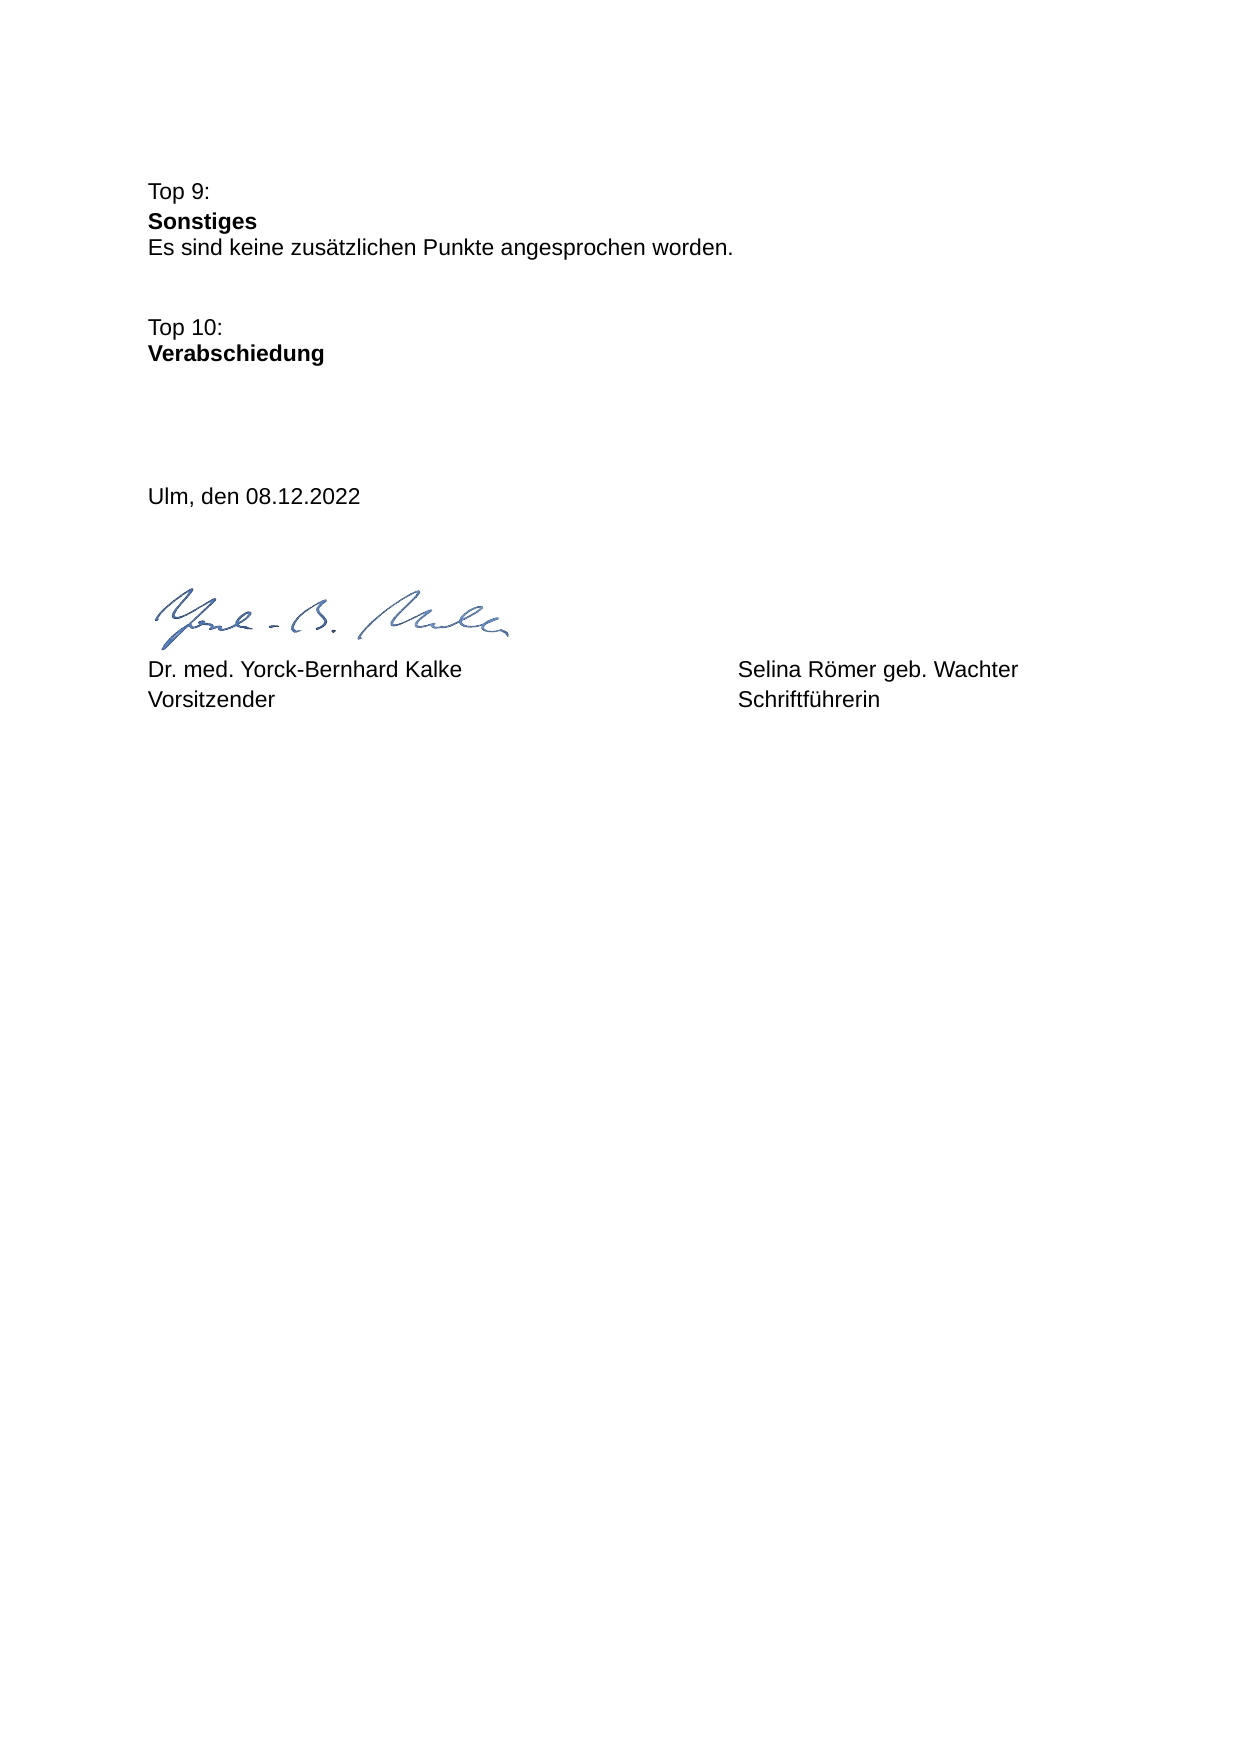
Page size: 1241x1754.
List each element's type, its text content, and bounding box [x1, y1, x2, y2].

text Verabschiedung [148, 340, 1093, 366]
text Vorsitzender Schriftführerin [148, 686, 1093, 713]
text Top 9: [148, 178, 1093, 204]
text Ulm, den 08.12.2022 [148, 483, 1093, 509]
text Sonstiges [148, 208, 1093, 234]
text Top 10: [148, 313, 1093, 340]
text Es sind keine zusätzlichen Punkte angesprochen worden. [148, 234, 1093, 261]
text Dr. med. Yorck-Bernhard Kalke Selina Römer geb. Wachter [148, 656, 1093, 682]
